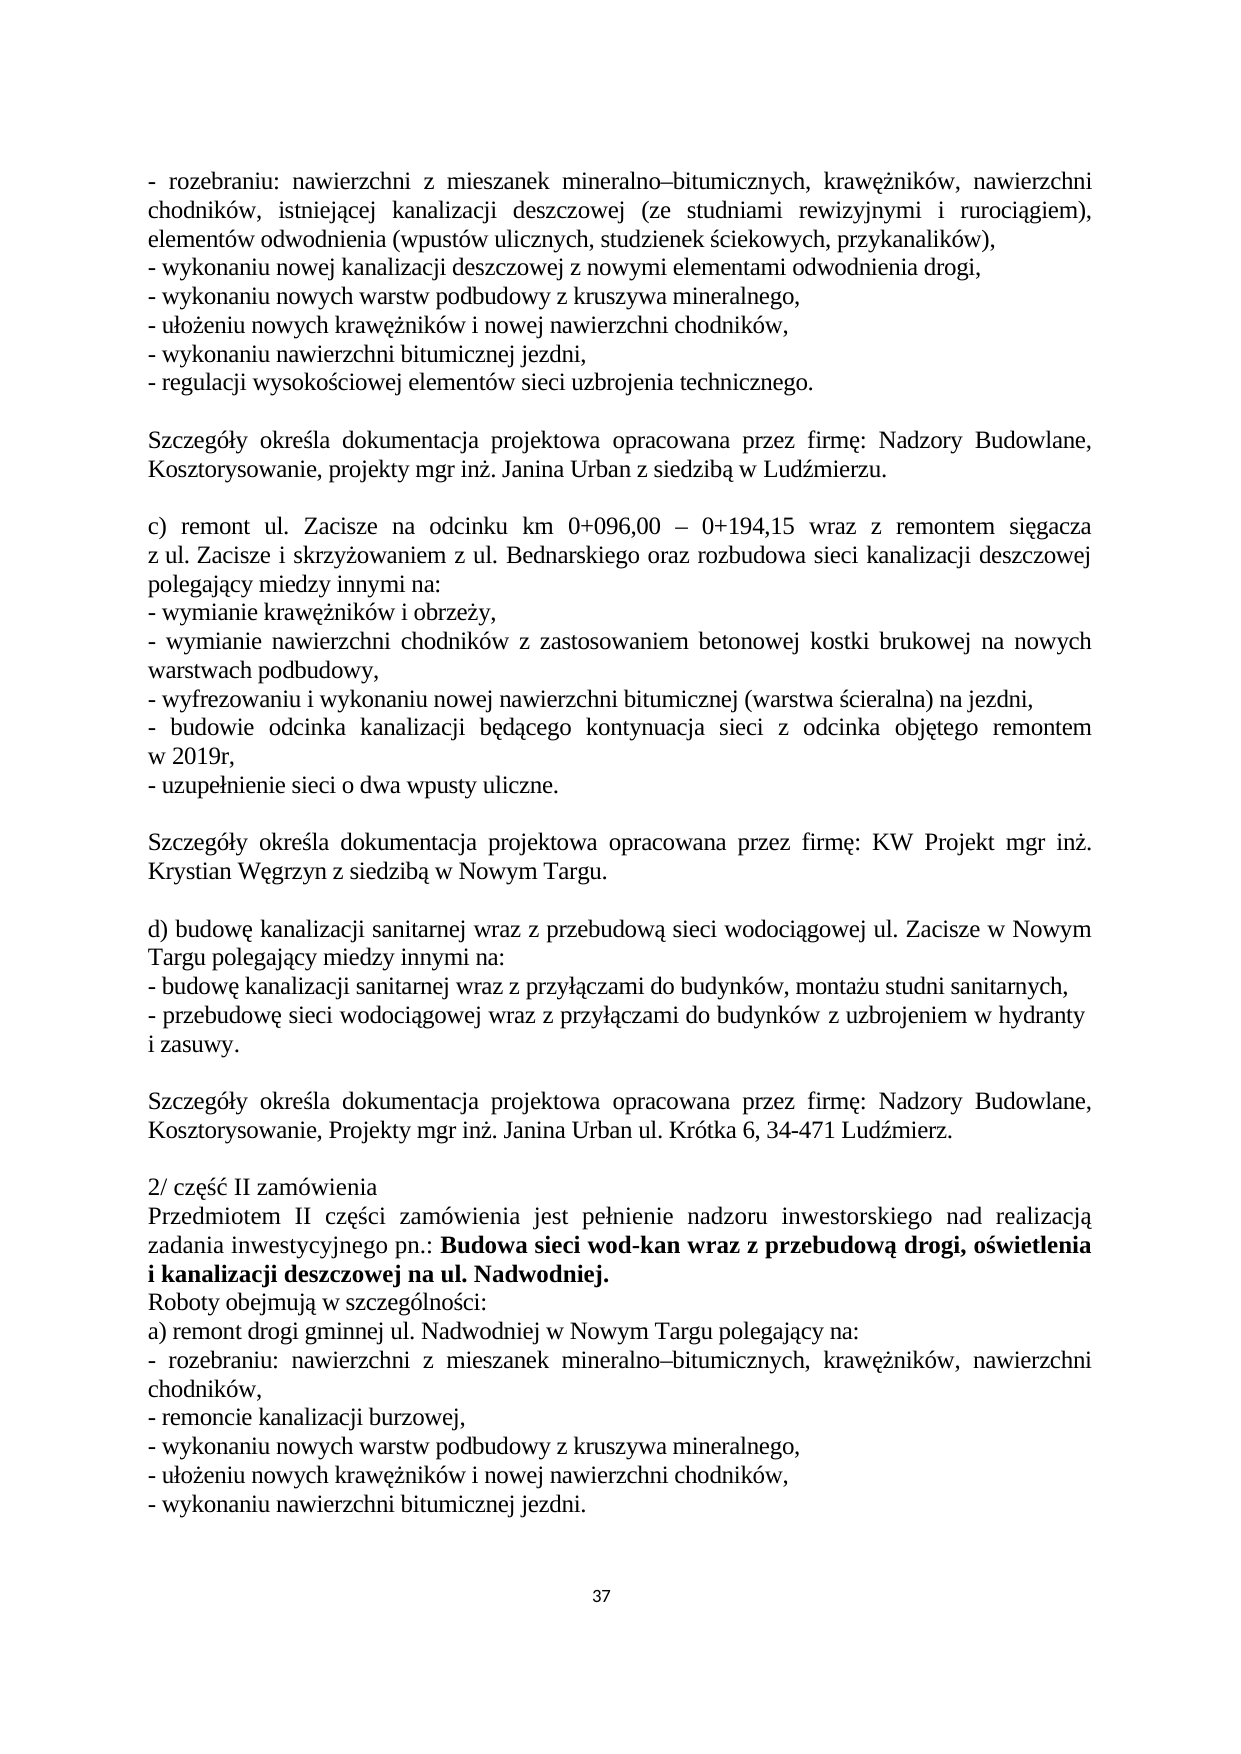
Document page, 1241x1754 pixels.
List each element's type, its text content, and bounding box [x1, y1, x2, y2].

text Szczegóły określa dokumentacja projektowa opracowana przez firmę: Nadzory Budowlane, Kosztorysowanie, projekty mgr inż. Janina Urban z siedzibą w Ludźmierzu. [148, 425, 1093, 482]
list Roboty obejmują w szczególności: [148, 1287, 1093, 1316]
text - wymianie nawierzchni chodników z zastosowaniem betonowej kostki brukowej na nowych warstwach podbudowy, [148, 626, 1093, 684]
text - ułożeniu nowych krawężników i nowej nawierzchni chodników, [148, 1460, 1093, 1489]
text a) remont drogi gminnej ul. Nadwodniej w Nowym Targu polegający na: [148, 1316, 1093, 1345]
text - wykonaniu nowych warstw podbudowy z kruszywa mineralnego, [148, 1431, 1093, 1460]
text - rozebraniu: nawierzchni z mieszanek mineralno–bitumicznych, krawężników, nawierzchni chodników, [148, 1345, 1093, 1402]
text - wykonaniu nowej kanalizacji deszczowej z nowymi elementami odwodnienia drogi, [148, 252, 1093, 281]
text - budowie odcinka kanalizacji będącego kontynuacja sieci z odcinka objętego remontem w 2019r, [148, 712, 1093, 770]
text - wykonaniu nawierzchni bitumicznej jezdni, [148, 339, 1093, 367]
text - wykonaniu nawierzchni bitumicznej jezdni. [148, 1489, 1093, 1517]
text d) budowę kanalizacji sanitarnej wraz z przebudową sieci wodociągowej ul. Zacisze w Nowym Targu polegający miedzy innymi na: [148, 914, 1093, 971]
text Przedmiotem II części zamówienia jest pełnienie nadzoru inwestorskiego nad realizacją zadania inwestycyjnego pn.: Budowa sieci wod-kan wraz z przebudową drogi, oświetlenia i kanalizacji deszczowej na ul. Nadwodniej. [148, 1201, 1093, 1287]
text 2/ część II zamówienia [148, 1172, 1093, 1201]
text - wyfrezowaniu i wykonaniu nowej nawierzchni bitumicznej (warstwa ścieralna) na jezdni, [148, 684, 1093, 712]
text - regulacji wysokościowej elementów sieci uzbrojenia technicznego. [148, 367, 1093, 396]
text c) remont ul. Zacisze na odcinku km 0+096,00 – 0+194,15 wraz z remontem sięgacza z ul. Zacisze i skrzyżowaniem z ul. Bednarskiego oraz rozbudowa sieci kanalizacji deszczowej polegający miedzy innymi na: [148, 511, 1093, 597]
text - przebudowę sieci wodociągowej wraz z przyłączami do budynków z uzbrojeniem w hydranty i zasuwy. [148, 1000, 1093, 1057]
text Szczegóły określa dokumentacja projektowa opracowana przez firmę: Nadzory Budowlane, Kosztorysowanie, Projekty mgr inż. Janina Urban ul. Krótka 6, 34-471 Ludźmierz. [148, 1086, 1093, 1144]
text - uzupełnienie sieci o dwa wpusty uliczne. [148, 770, 1093, 799]
text - remoncie kanalizacji burzowej, [148, 1402, 1093, 1431]
text - budowę kanalizacji sanitarnej wraz z przyłączami do budynków, montażu studni sanitarnych, [148, 971, 1093, 1000]
list - rozebraniu: nawierzchni z mieszanek mineralno–bitumicznych, krawężników, nawierzchni chodników, istniejącej kanalizacji deszczowej (ze studniami rewizyjnymi i rurociągiem), elementów odwodnienia (wpustów ulicznych, studzienek ściekowych, przykanalików), [148, 166, 1093, 252]
text - ułożeniu nowych krawężników i nowej nawierzchni chodników, [148, 310, 1093, 339]
text Szczegóły określa dokumentacja projektowa opracowana przez firmę: KW Projekt mgr inż. Krystian Węgrzyn z siedzibą w Nowym Targu. [148, 827, 1093, 885]
text - wymianie krawężników i obrzeży, [148, 597, 1093, 626]
text - wykonaniu nowych warstw podbudowy z kruszywa mineralnego, [148, 281, 1093, 310]
